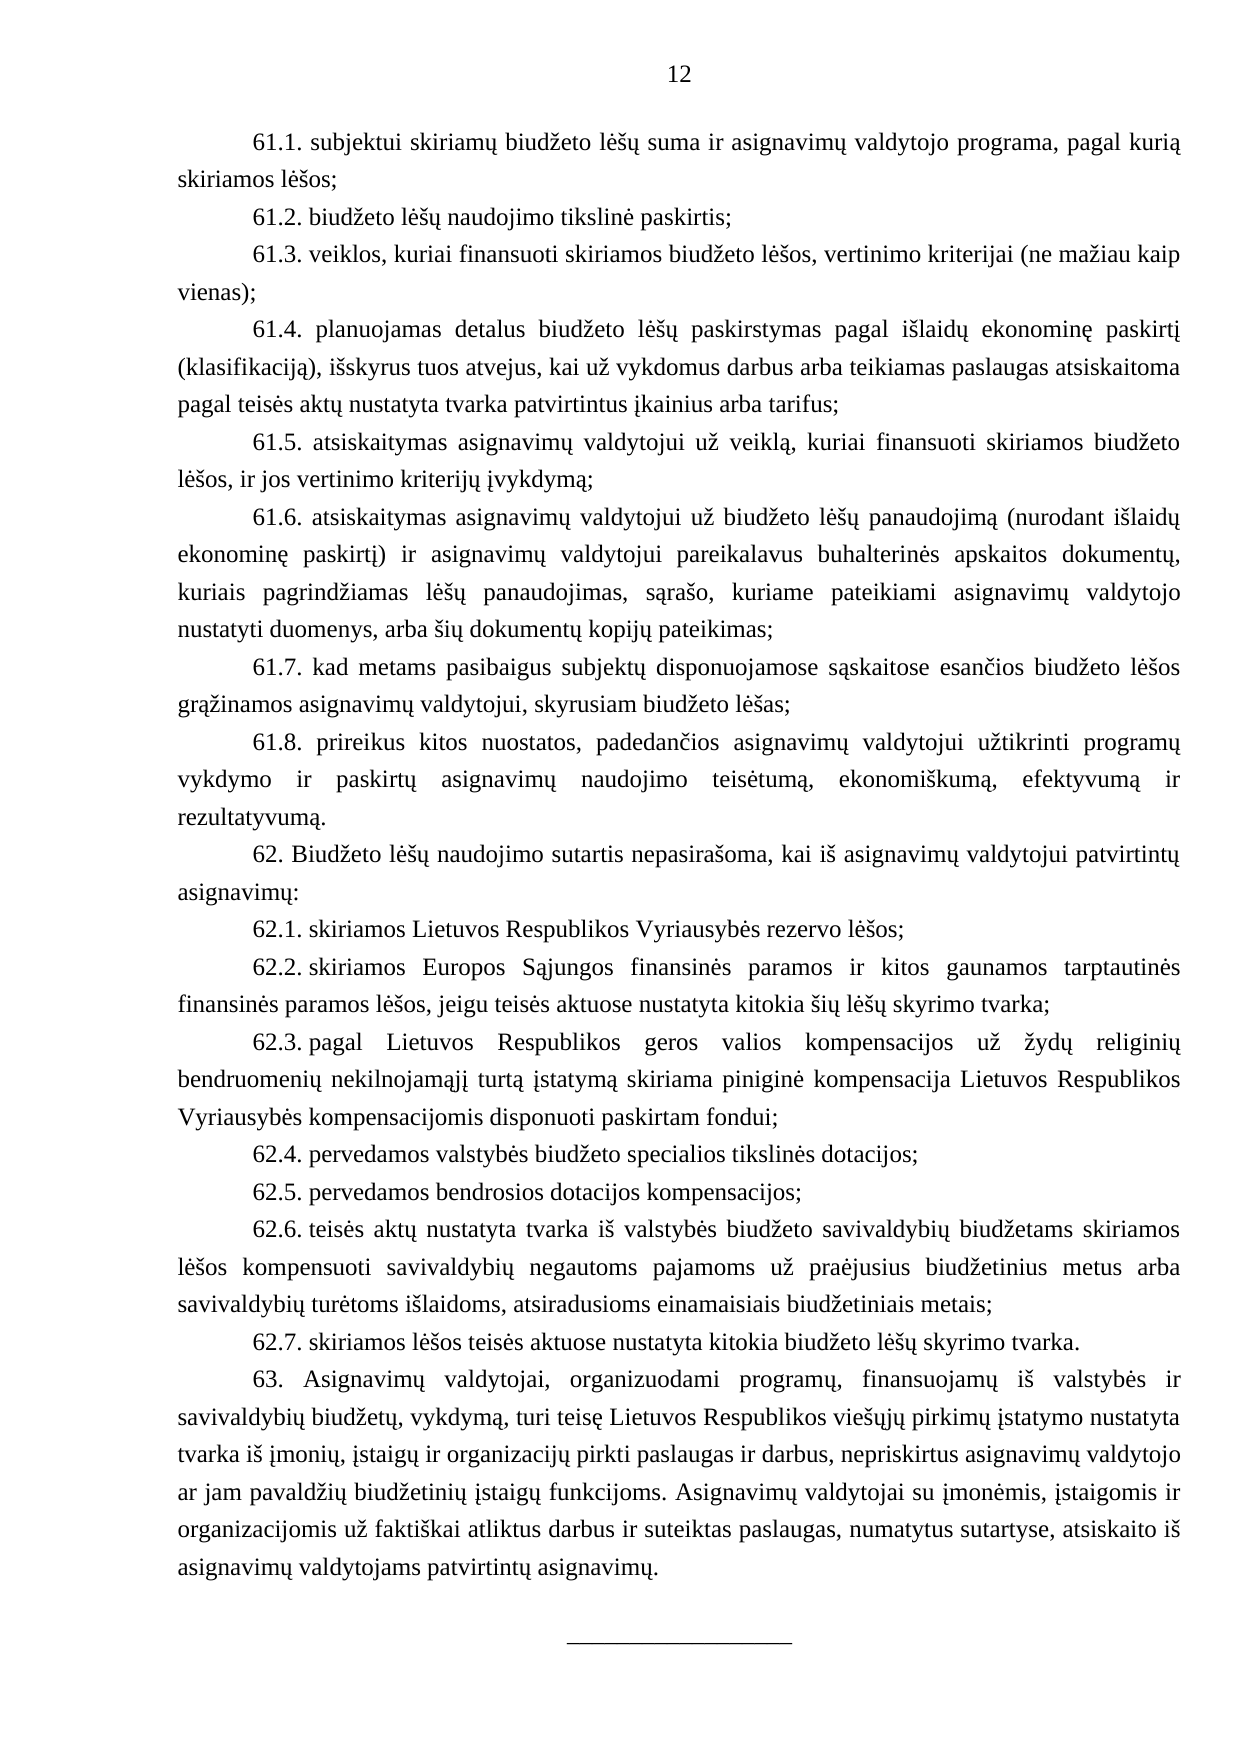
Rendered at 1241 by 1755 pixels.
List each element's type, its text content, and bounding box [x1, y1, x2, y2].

text __________________ [177, 1609, 1181, 1647]
text 61.3. veiklos, kuriai finansuoti skiriamos biudžeto lėšos, vertinimo kriterijai (ne mažiau kaip vienas); [177, 231, 1181, 306]
text 62.1. skiriamos Lietuvos Respublikos Vyriausybės rezervo lėšos; [177, 906, 1181, 943]
text 62.7. skiriamos lėšos teisės aktuose nustatyta kitokia biudžeto lėšų skyrimo tvarka. [177, 1318, 1181, 1356]
text 62.2. skiriamos Europos Sąjungos finansinės paramos ir kitos gaunamos tarptautinės finansinės paramos lėšos, jeigu teisės aktuose nustatyta kitokia šių lėšų skyrimo tvarka; [177, 943, 1181, 1018]
text 62.4. pervedamos valstybės biudžeto specialios tikslinės dotacijos; [177, 1131, 1181, 1168]
text 61.6. atsiskaitymas asignavimų valdytojui už biudžeto lėšų panaudojimą (nurodant išlaidų ekonominę paskirtį) ir asignavimų valdytojui pareikalavus buhalterinės apskaitos dokumentų, kuriais pagrindžiamas lėšų panaudojimas, sąrašo, kuriame pateikiami asignavimų valdytojo nustatyti duomenys, arba šių dokumentų kopijų pateikimas; [177, 493, 1181, 643]
text 61.4. planuojamas detalus biudžeto lėšų paskirstymas pagal išlaidų ekonominę paskirtį (klasifikaciją), išskyrus tuos atvejus, kai už vykdomus darbus arba teikiamas paslaugas atsiskaitoma pagal teisės aktų nustatyta tvarka patvirtintus įkainius arba tarifus; [177, 306, 1181, 418]
text 62.5. pervedamos bendrosios dotacijos kompensacijos; [177, 1168, 1181, 1206]
text 61.2. biudžeto lėšų naudojimo tikslinė paskirtis; [177, 193, 1181, 231]
text 61.8. prireikus kitos nuostatos, padedančios asignavimų valdytojui užtikrinti programų vykdymo ir paskirtų asignavimų naudojimo teisėtumą, ekonomiškumą, efektyvumą ir rezultatyvumą. [177, 718, 1181, 831]
text 63. Asignavimų valdytojai, organizuodami programų, finansuojamų iš valstybės ir savivaldybių biudžetų, vykdymą, turi teisę Lietuvos Respublikos viešųjų pirkimų įstatymo nustatyta tvarka iš įmonių, įstaigų ir organizacijų pirkti paslaugas ir darbus, nepriskirtus asignavimų valdytojo ar jam pavaldžių biudžetinių įstaigų funkcijoms. Asignavimų valdytojai su įmonėmis, įstaigomis ir organizacijomis už faktiškai atliktus darbus ir suteiktas paslaugas, numatytus sutartyse, atsiskaito iš asignavimų valdytojams patvirtintų asignavimų. [177, 1356, 1181, 1581]
text 62.3. pagal Lietuvos Respublikos geros valios kompensacijos už žydų religinių bendruomenių nekilnojamąjį turtą įstatymą skiriama piniginė kompensacija Lietuvos Respublikos Vyriausybės kompensacijomis disponuoti paskirtam fondui; [177, 1018, 1181, 1131]
text 62.6. teisės aktų nustatyta tvarka iš valstybės biudžeto savivaldybių biudžetams skiriamos lėšos kompensuoti savivaldybių negautoms pajamoms už praėjusius biudžetinius metus arba savivaldybių turėtoms išlaidoms, atsiradusioms einamaisiais biudžetiniais metais; [177, 1206, 1181, 1318]
text 61.5. atsiskaitymas asignavimų valdytojui už veiklą, kuriai finansuoti skiriamos biudžeto lėšos, ir jos vertinimo kriterijų įvykdymą; [177, 418, 1181, 493]
text 61.7. kad metams pasibaigus subjektų disponuojamose sąskaitose esančios biudžeto lėšos grąžinamos asignavimų valdytojui, skyrusiam biudžeto lėšas; [177, 643, 1181, 718]
text 62. Biudžeto lėšų naudojimo sutartis nepasirašoma, kai iš asignavimų valdytojui patvirtintų asignavimų: [177, 831, 1181, 906]
text 61.1. subjektui skiriamų biudžeto lėšų suma ir asignavimų valdytojo programa, pagal kurią skiriamos lėšos; [177, 118, 1181, 193]
